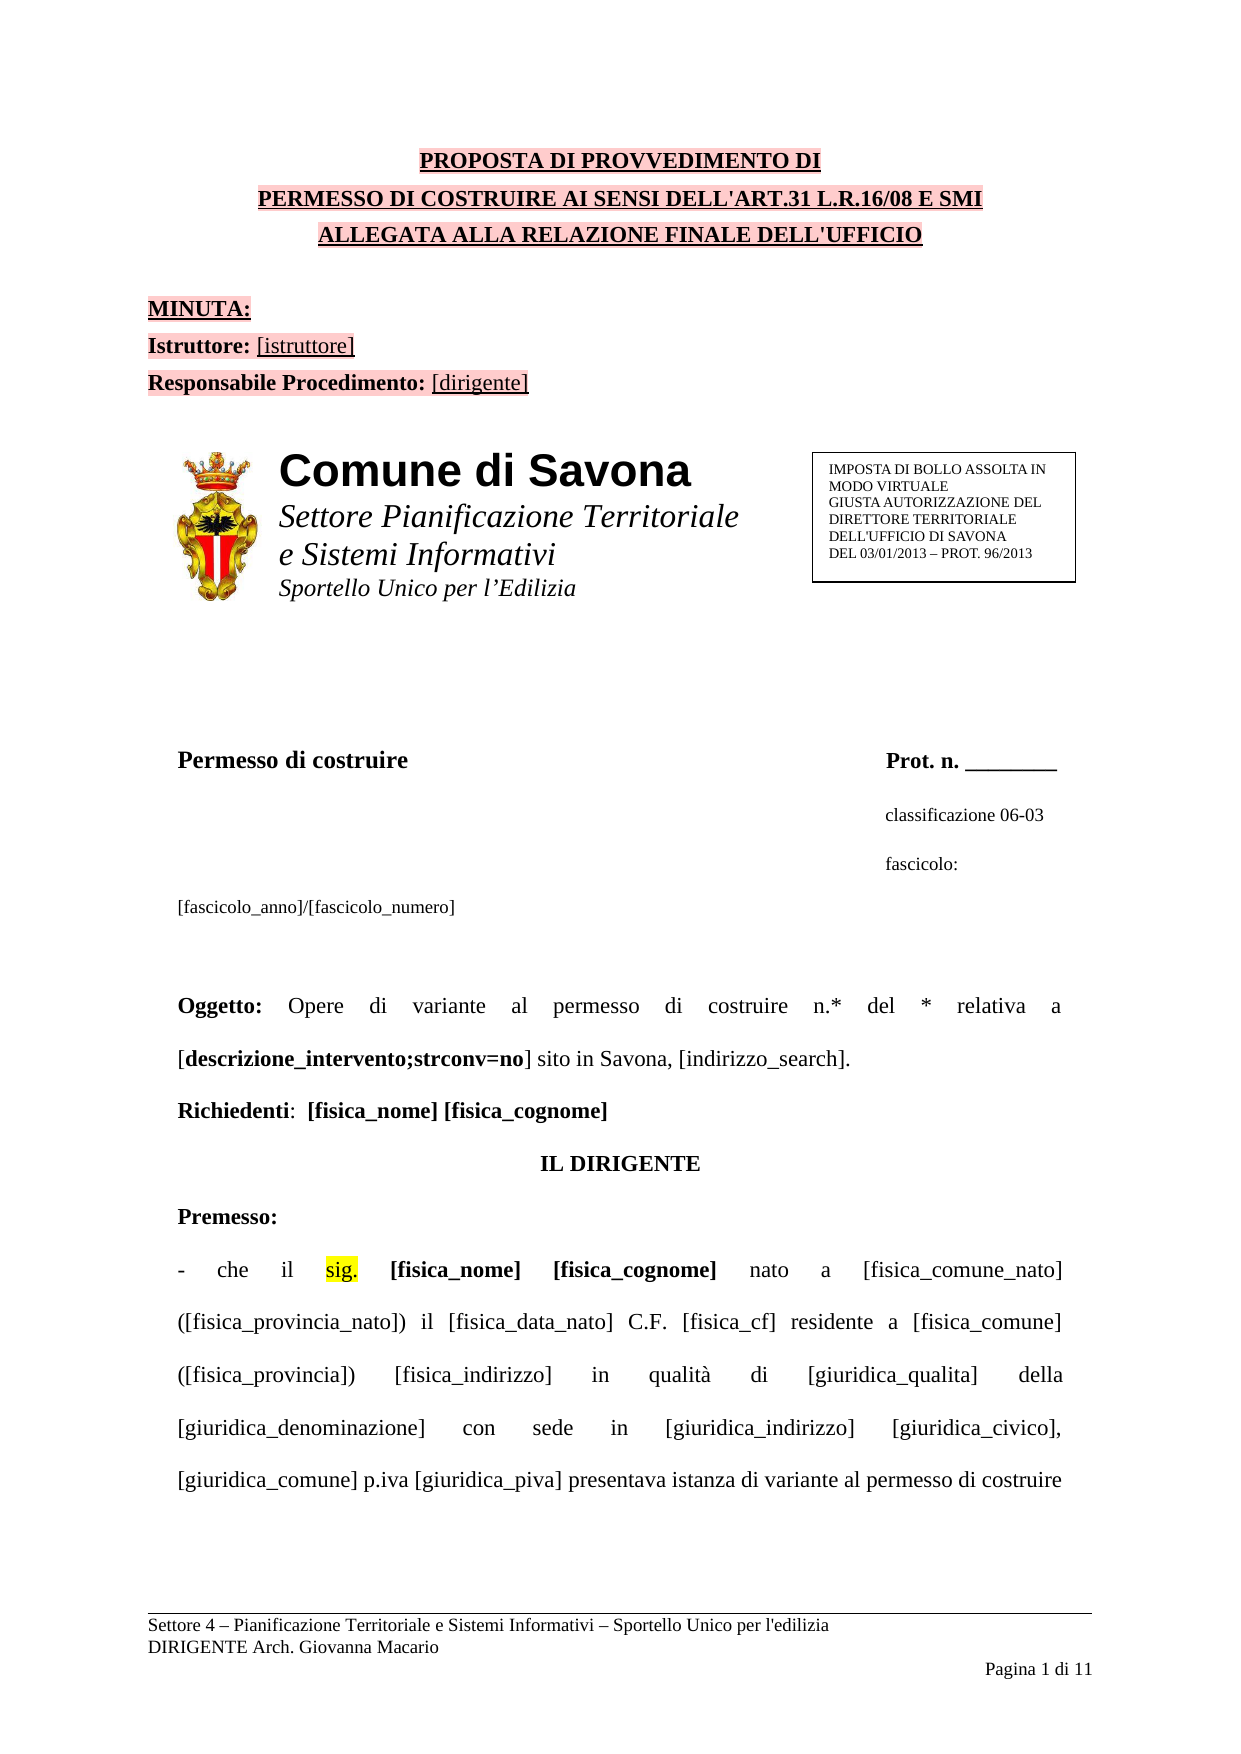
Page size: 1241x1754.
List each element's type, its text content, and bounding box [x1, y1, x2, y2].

text PERMESSO DI COSTRUIRE AI SENSI DELL'ART.31 L.R.16/08 E SMI [148, 184, 1092, 211]
text Settore Pianificazione Territoriale [279, 496, 812, 534]
text Sportello Unico per l’Edilizia [148, 573, 1092, 602]
text PROPOSTA DI PROVVEDIMENTO DI [148, 148, 1092, 174]
text DEL 03/01/2013 – PROT. 96/2013 [828, 544, 1060, 561]
text Comune di Savona [148, 443, 1092, 496]
text - che il sig. [fisica_nome] [fisica_cognome] nato a [fisica_comune_nato] ([fisica_provincia_nato]) il [fisica_data_nato] C.F. [fisica_cf] residente a [fisica_comune] ([fisica_provincia]) [fisica_indirizzo] in qualità di [giuridica_qualita] della [giuridica_denominazione] con sede in [giuridica_indirizzo] [giuridica_civico], [giuridica_comune] p.iva [giuridica_piva] presentava istanza di variante al permesso di costruire [177, 1256, 1063, 1493]
text Istruttore: [istruttore] [148, 332, 1092, 359]
text Responsabile Procedimento: [dirigente] [148, 369, 1092, 396]
text e Sistemi Informativi [279, 534, 812, 573]
text GIUSTA AUTORIZZAZIONE DEL DIRETTORE TERRITORIALE DELL'UFFICIO DI SAVONA [828, 494, 1060, 544]
text MINUTA: [148, 296, 1092, 322]
text Premesso: [177, 1203, 1063, 1229]
text IMPOSTA DI BOLLO ASSOLTA IN MODO VIRTUALE [828, 461, 1060, 494]
text Richiedenti: [fisica_nome] [fisica_cognome] [177, 1097, 1063, 1124]
text Oggetto: Opere di variante al permesso di costruire n.* del * relativa a [descrizione_intervento;strconv=no] sito in Savona, [indirizzo_search]. [177, 992, 1063, 1071]
picture [155, 452, 279, 601]
subtitle IL DIRIGENTE [177, 1150, 1063, 1177]
text [1076, 534, 1092, 573]
text Permesso di costruire Prot. n. ________ classificazione 06-03 [177, 745, 1063, 827]
text ALLEGATA ALLA RELAZIONE FINALE DELL'UFFICIO [148, 222, 1092, 248]
text fascicolo: [fascicolo_anno]/[fascicolo_numero] [177, 853, 1063, 918]
